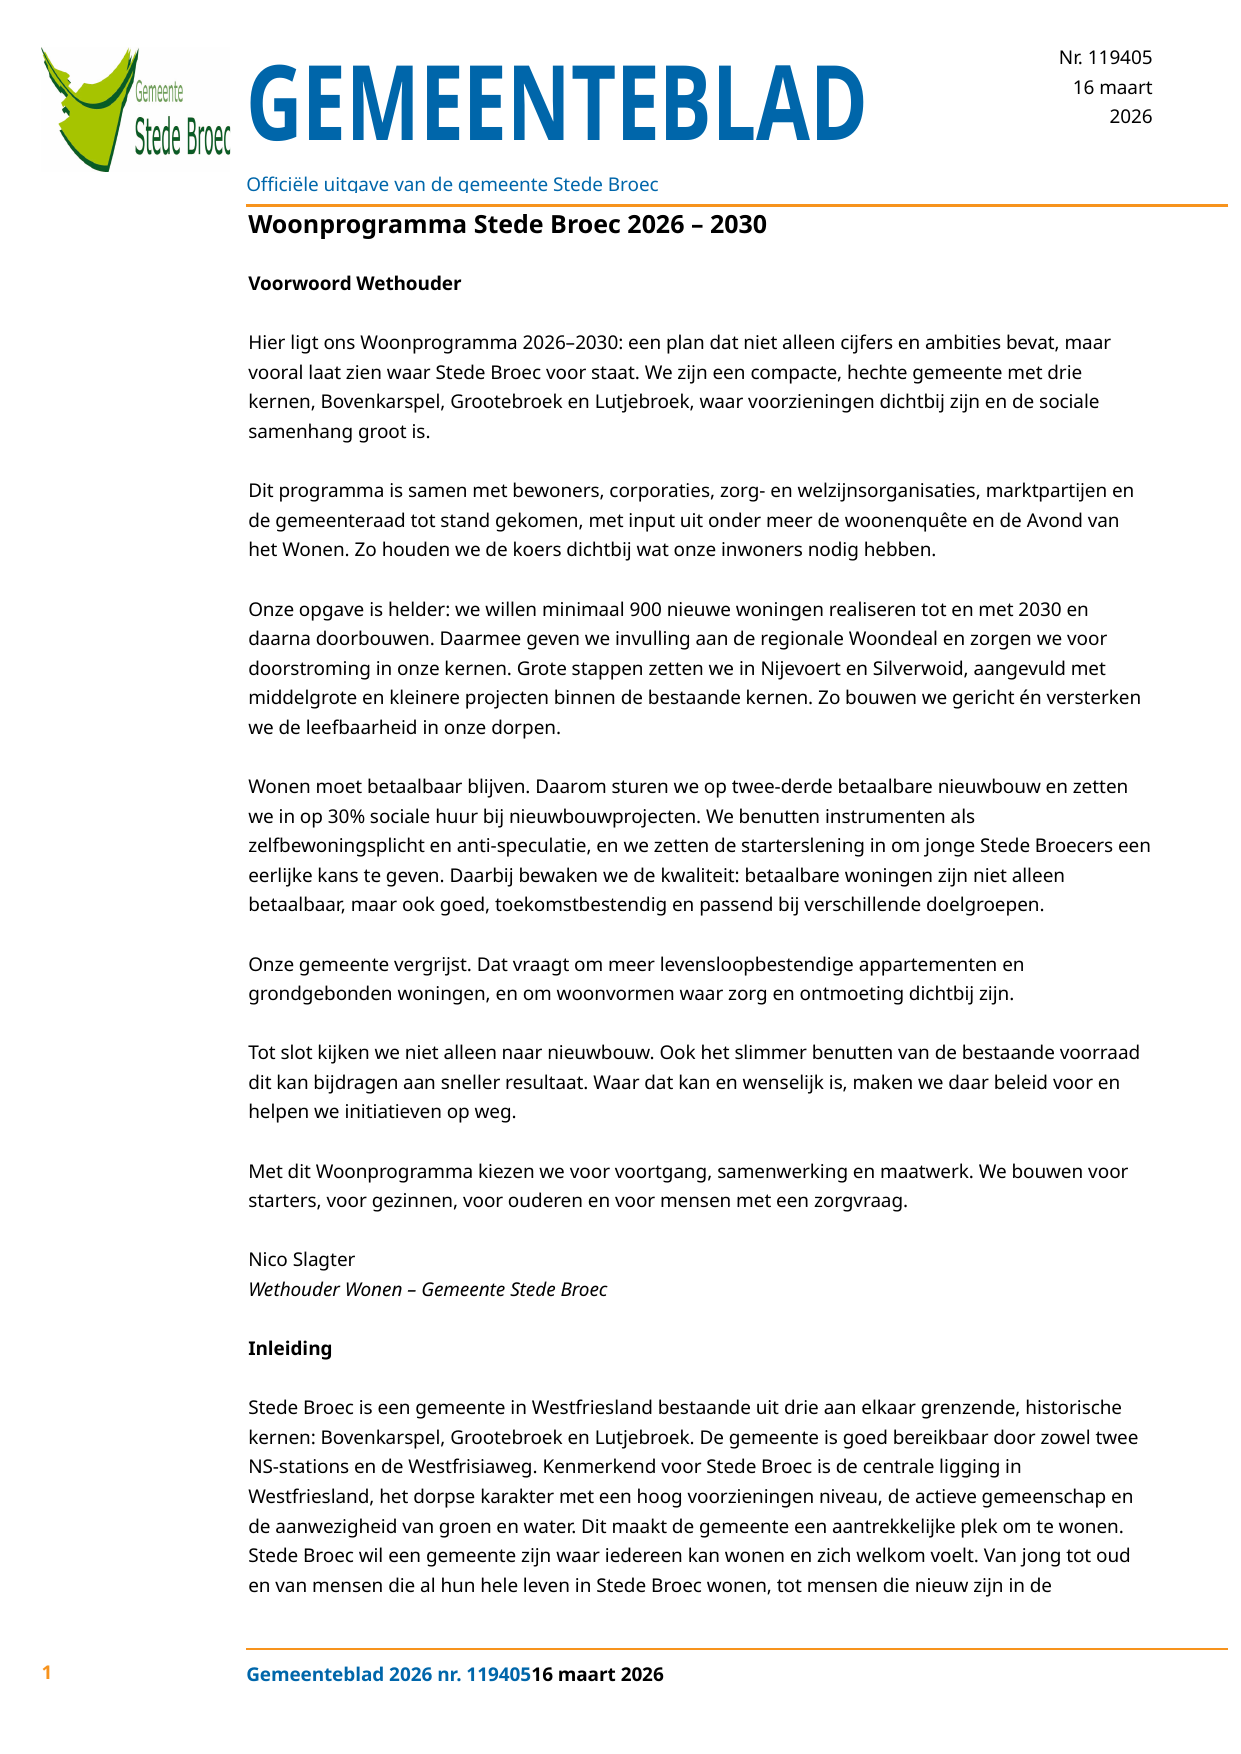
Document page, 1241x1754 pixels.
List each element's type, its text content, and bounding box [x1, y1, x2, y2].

text Nico Slagter [248, 1247, 1152, 1272]
text Met dit Woonprogramma kiezen we voor voortgang, samenwerking en maatwerk. We bouwen voor starters, voor gezinnen, voor ouderen en voor mensen met een zorgvraag. [248, 1158, 1152, 1213]
picture [41, 47, 231, 172]
text Wethouder Wonen – Gemeente Stede Broec [248, 1276, 1152, 1302]
text Inleiding [248, 1335, 1152, 1361]
text Onze gemeente vergrijst. Dat vraagt om meer levensloopbestendige appartementen en grondgebonden woningen, en om woonvormen waar zorg en ontmoeting dichtbij zijn. [248, 951, 1152, 1006]
text Dit programma is samen met bewoners, corporaties, zorg- en welzijnsorganisaties, marktpartijen en de gemeenteraad tot stand gekomen, met input uit onder meer de woonenquête en de Avond van het Wonen. Zo houden we de koers dichtbij wat onze inwoners nodig hebben. [248, 477, 1152, 562]
text Onze opgave is helder: we willen minimaal 900 nieuwe woningen realiseren tot en met 2030 en daarna doorbouwen. Daarmee geven we invulling aan de regionale Woondeal en zorgen we voor doorstroming in onze kernen. Grote stappen zetten we in Nijevoert en Silverwoid, aangevuld met middelgrote en kleinere projecten binnen de bestaande kernen. Zo bouwen we gericht én versterken we de leefbaarheid in onze dorpen. [248, 596, 1152, 740]
text Hier ligt ons Woonprogramma 2026–2030: een plan dat niet alleen cijfers en ambities bevat, maar vooral laat zien waar Stede Broec voor staat. We zijn een compacte, hechte gemeente met drie kernen, Bovenkarspel, Grootebroek en Lutjebroek, waar voorzieningen dichtbij zijn en de sociale samenhang groot is. [248, 329, 1152, 444]
text Voorwoord Wethouder [248, 270, 1152, 296]
text Woonprogramma Stede Broec 2026 – 2030 [248, 207, 1152, 241]
text Stede Broec is een gemeente in Westfriesland bestaande uit drie aan elkaar grenzende, historische kernen: Bovenkarspel, Grootebroek en Lutjebroek. De gemeente is goed bereikbaar door zowel twee NS-stations en de Westfrisiaweg. Kenmerkend voor Stede Broec is de centrale ligging in Westfriesland, het dorpse karakter met een hoog voorzieningen niveau, de actieve gemeenschap en de aanwezigheid van groen en water. Dit maakt de gemeente een aantrekkelijke plek om te wonen. Stede Broec wil een gemeente zijn waar iedereen kan wonen en zich welkom voelt. Van jong tot oud en van mensen die al hun hele leven in Stede Broec wonen, tot mensen die nieuw zijn in de [248, 1394, 1152, 1598]
text Tot slot kijken we niet alleen naar nieuwbouw. Ook het slimmer benutten van de bestaande voorraad dit kan bijdragen aan sneller resultaat. Waar dat kan en wenselijk is, maken we daar beleid voor en helpen we initiatieven op weg. [248, 1039, 1152, 1124]
text Wonen moet betaalbaar blijven. Daarom sturen we op twee-derde betaalbare nieuwbouw en zetten we in op 30% sociale huur bij nieuwbouwprojecten. We benutten instrumenten als zelfbewoningsplicht en anti-speculatie, en we zetten de starterslening in om jonge Stede Broecers een eerlijke kans te geven. Daarbij bewaken we de kwaliteit: betaalbare woningen zijn niet alleen betaalbaar, maar ook goed, toekomstbestendig en passend bij verschillende doelgroepen. [248, 773, 1152, 917]
